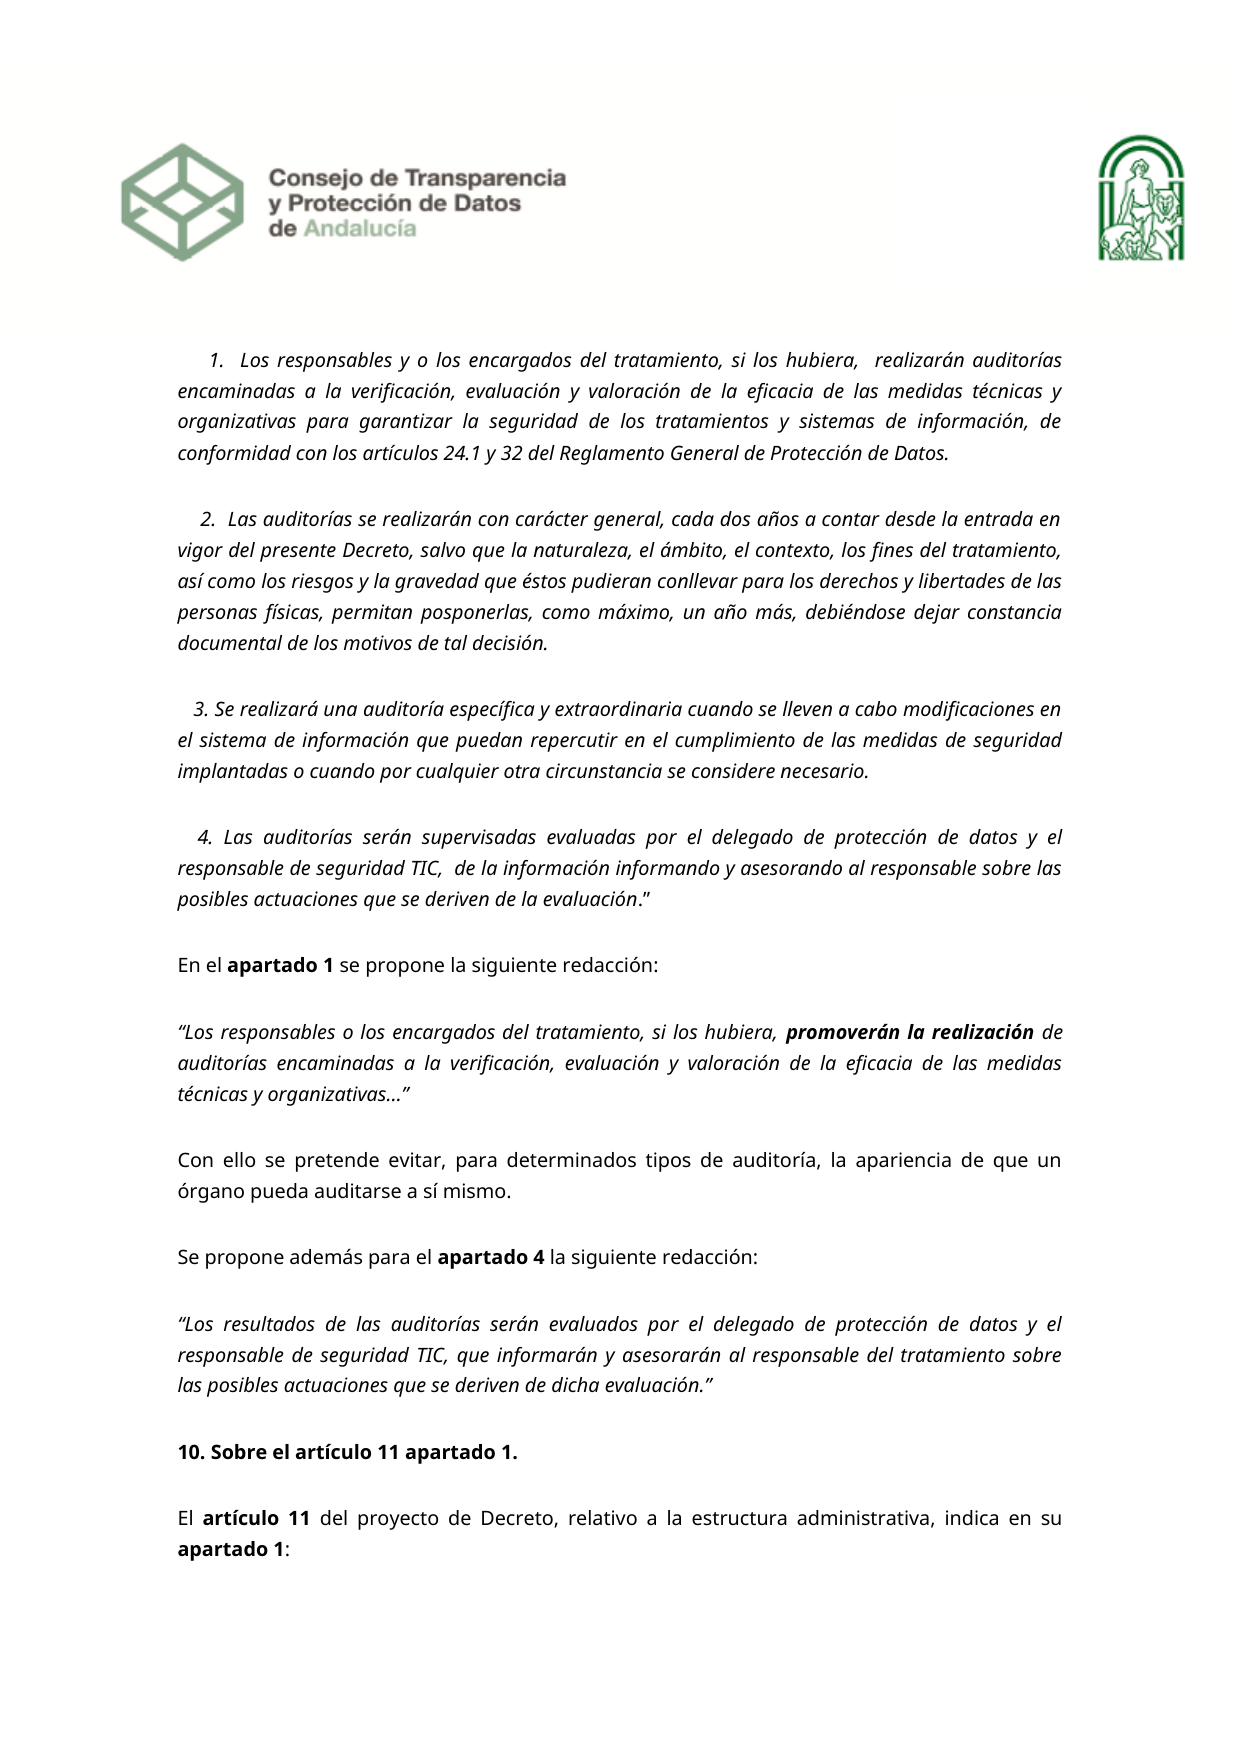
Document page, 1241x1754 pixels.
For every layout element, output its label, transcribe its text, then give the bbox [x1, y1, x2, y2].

text 2. Las auditorías se realizarán con carácter general, cada dos años a contar desde la entrada en vigor del presente Decreto, salvo que la naturaleza, el ámbito, el contexto, los fines del tratamiento, así como los riesgos y la gravedad que éstos pudieran conllevar para los derechos y libertades de las personas físicas, permitan posponerlas, como máximo, un año más, debiéndose dejar constancia documental de los motivos de tal decisión. [177, 505, 1063, 656]
text 1. Los responsables y o los encargados del tratamiento, si los hubiera, realizarán auditorías encaminadas a la verificación, evaluación y valoración de la eficacia de las medidas técnicas y organizativas para garantizar la seguridad de los tratamientos y sistemas de información, de conformidad con los artículos 24.1 y 32 del Reglamento General de Protección de Datos. [177, 342, 1063, 466]
text “Los resultados de las auditorías serán evaluados por el delegado de protección de datos y el responsable de seguridad TIC, que informarán y asesorarán al responsable del tratamiento sobre las posibles actuaciones que se deriven de dicha evaluación.” [177, 1310, 1063, 1399]
text “Los responsables o los encargados del tratamiento, si los hubiera, promoverán la realización de auditorías encaminadas a la verificación, evaluación y valoración de la eficacia de las medidas técnicas y organizativas…” [177, 1018, 1063, 1107]
text En el apartado 1 se propone la siguiente redacción: [177, 952, 1063, 979]
text 10. Sobre el artículo 11 apartado 1. [177, 1438, 1063, 1465]
text Se propone además para el apartado 4 la siguiente redacción: [177, 1243, 1063, 1271]
text 3. Se realizará una auditoría específica y extraordinaria cuando se lleven a cabo modificaciones en el sistema de información que puedan repercutir en el cumplimiento de las medidas de seguridad implantadas o cuando por cualquier otra circunstancia se considere necesario. [177, 695, 1063, 784]
text 4. Las auditorías serán supervisadas evaluadas por el delegado de protección de datos y el responsable de seguridad TIC, de la información informando y asesorando al responsable sobre las posibles actuaciones que se deriven de la evaluación.” [177, 823, 1063, 912]
text El artículo 11 del proyecto de Decreto, relativo a la estructura administrativa, indica en su apartado 1: [177, 1504, 1063, 1562]
text Con ello se pretende evitar, para determinados tipos de auditoría, la apariencia de que un órgano pueda auditarse a sí mismo. [177, 1146, 1063, 1204]
